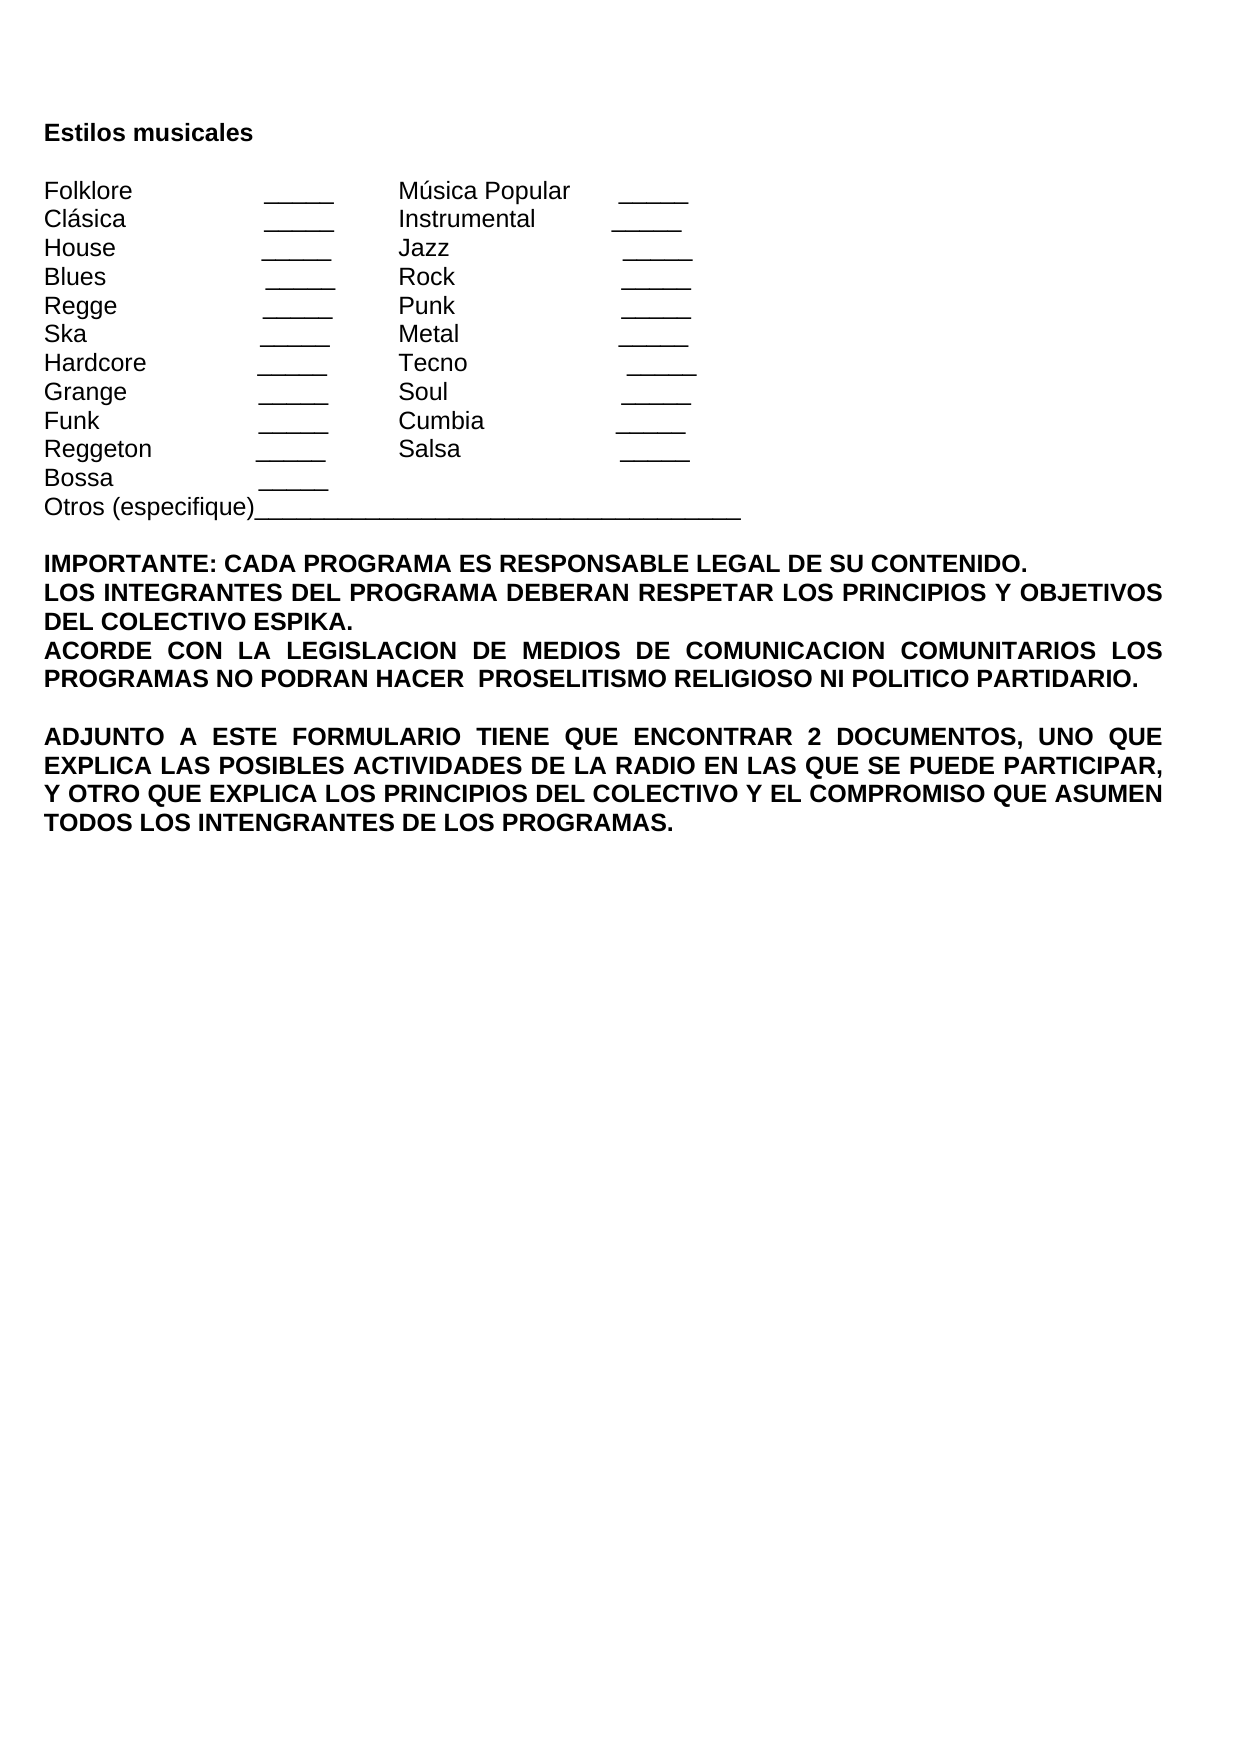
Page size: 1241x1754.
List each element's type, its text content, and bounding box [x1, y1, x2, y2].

text IMPORTANTE: CADA PROGRAMA ES RESPONSABLE LEGAL DE SU CONTENIDO. [44, 549, 1164, 578]
text Hardcore _____ Tecno _____ [44, 348, 1164, 377]
text Grange _____ Soul _____ [44, 377, 1164, 406]
text Estilos musicales [44, 118, 1164, 147]
text Folklore _____ Música Popular _____ [44, 176, 1164, 204]
text Funk _____ Cumbia _____ [44, 406, 1164, 434]
text Clásica _____ Instrumental _____ [44, 204, 1164, 233]
text ADJUNTO A ESTE FORMULARIO TIENE QUE ENCONTRAR 2 DOCUMENTOS, UNO QUE EXPLICA LAS POSIBLES ACTIVIDADES DE LA RADIO EN LAS QUE SE PUEDE PARTICIPAR, Y OTRO QUE EXPLICA LOS PRINCIPIOS DEL COLECTIVO Y EL COMPROMISO QUE ASUMEN TODOS LOS INTENGRANTES DE LOS PROGRAMAS. [44, 722, 1164, 837]
text Blues _____ Rock _____ [44, 262, 1164, 291]
text House _____ Jazz _____ [44, 233, 1164, 262]
text Ska _____ Metal _____ [44, 319, 1164, 348]
text ACORDE CON LA LEGISLACION DE MEDIOS DE COMUNICACION COMUNITARIOS LOS PROGRAMAS NO PODRAN HACER PROSELITISMO RELIGIOSO NI POLITICO PARTIDARIO. [44, 636, 1164, 693]
text LOS INTEGRANTES DEL PROGRAMA DEBERAN RESPETAR LOS PRINCIPIOS Y OBJETIVOS DEL COLECTIVO ESPIKA. [44, 578, 1164, 636]
text Reggeton _____ Salsa _____ [44, 434, 1164, 463]
text Otros (especifique)___________________________________ [44, 492, 1164, 521]
text Bossa _____ [44, 463, 1164, 492]
text Regge _____ Punk _____ [44, 291, 1164, 319]
